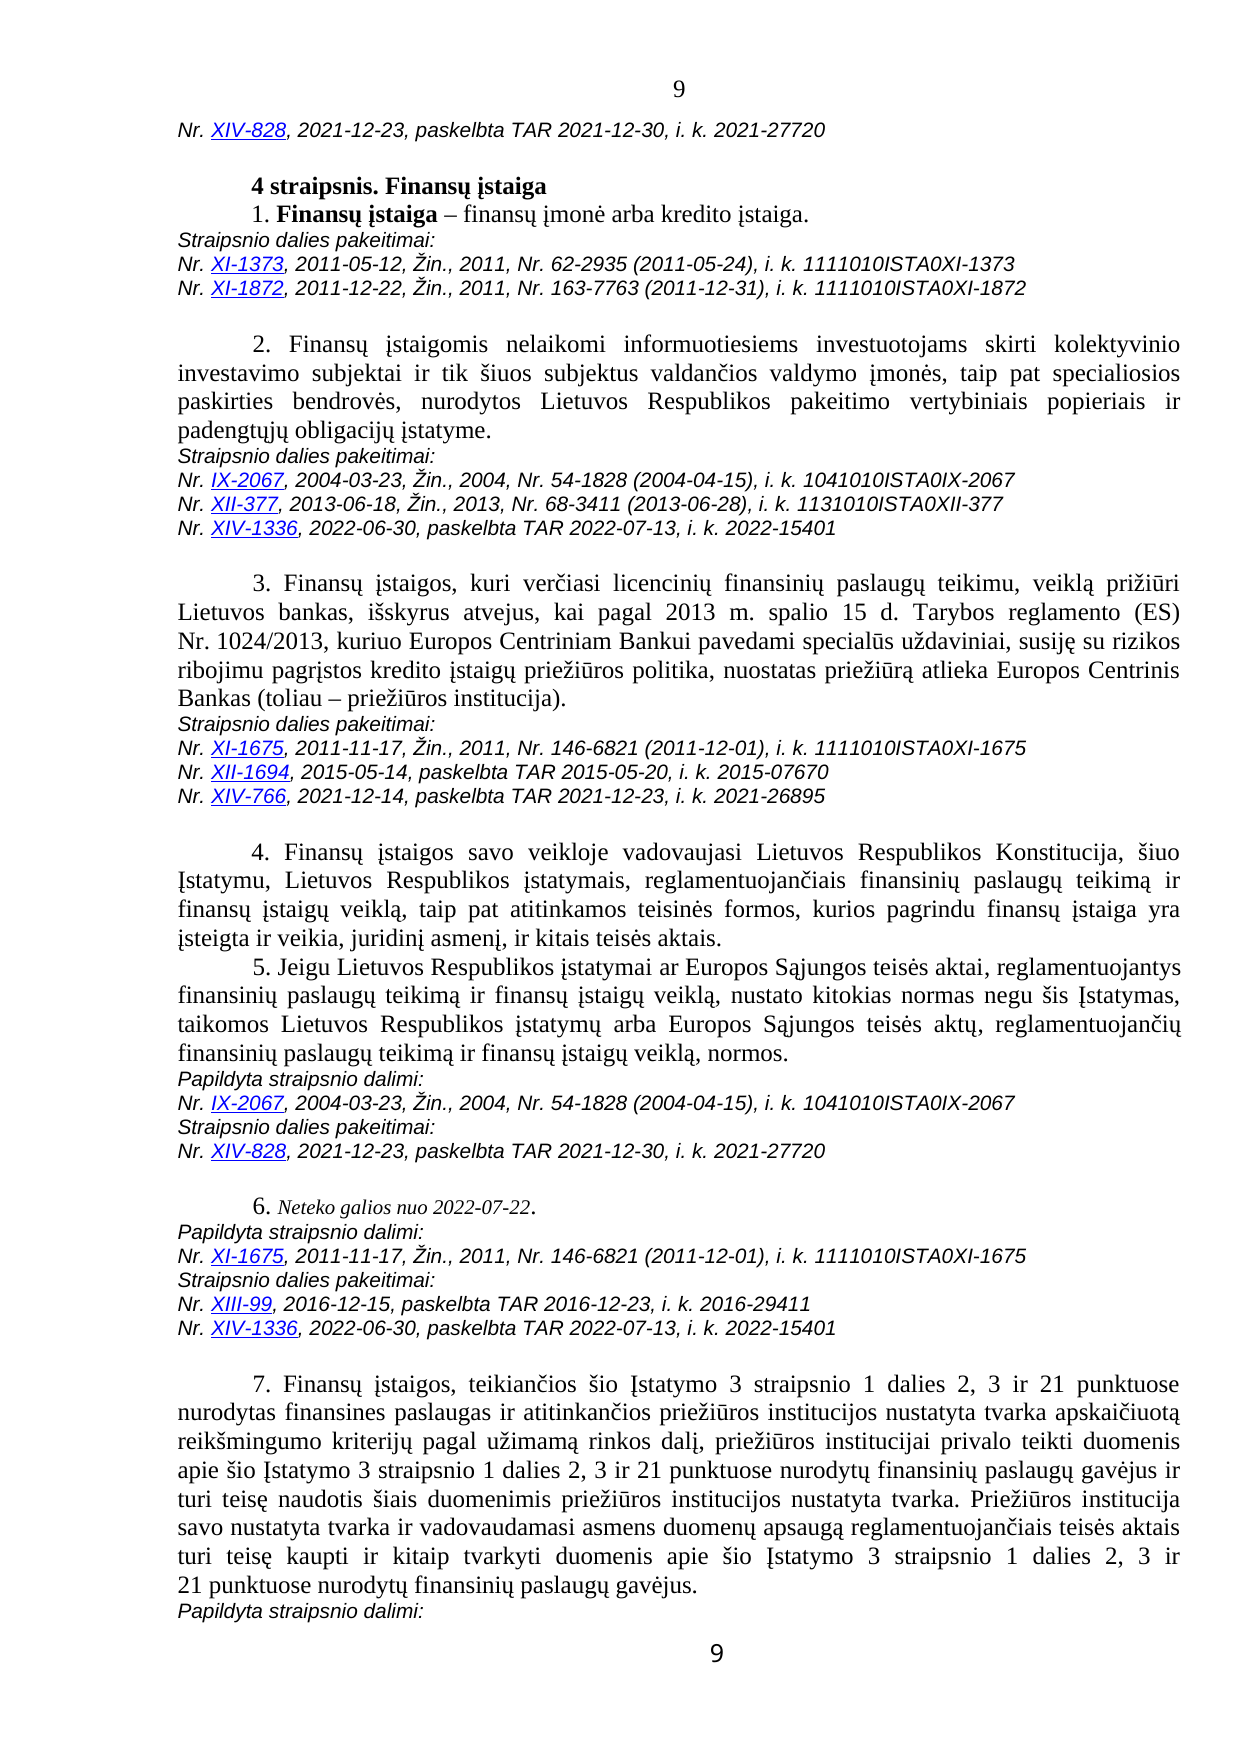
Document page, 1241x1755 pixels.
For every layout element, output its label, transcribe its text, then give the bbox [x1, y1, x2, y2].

text Nr. XIV-828, 2021-12-23, paskelbta TAR 2021-12-30, i. k. 2021-27720 [177, 118, 1181, 142]
text 5. Jeigu Lietuvos Respublikos įstatymai ar Europos Sąjungos teisės aktai, reglamentuojantys finansinių paslaugų teikimą ir finansų įstaigų veiklą, nustato kitokias normas negu šis Įstatymas, taikomos Lietuvos Respublikos įstatymų arba Europos Sąjungos teisės aktų, reglamentuojančių finansinių paslaugų teikimą ir finansų įstaigų veiklą, normos. [177, 952, 1181, 1067]
text Straipsnio dalies pakeitimai: [177, 1268, 1181, 1292]
text 7. Finansų įstaigos, teikiančios šio Įstatymo 3 straipsnio 1 dalies 2, 3 ir 21 punktuose nurodytas finansines paslaugas ir atitinkančios priežiūros institucijos nustatyta tvarka apskaičiuotą reikšmingumo kriterijų pagal užimamą rinkos dalį, priežiūros institucijai privalo teikti duomenis apie šio Įstatymo 3 straipsnio 1 dalies 2, 3 ir 21 punktuose nurodytų finansinių paslaugų gavėjus ir turi teisę naudotis šiais duomenimis priežiūros institucijos nustatyta tvarka. Priežiūros institucija savo nustatyta tvarka ir vadovaudamasi asmens duomenų apsaugą reglamentuojančiais teisės aktais turi teisę kaupti ir kitaip tvarkyti duomenis apie šio Įstatymo 3 straipsnio 1 dalies 2, 3 ir 21 punktuose nurodytų finansinių paslaugų gavėjus. [177, 1369, 1181, 1599]
text Nr. IX-2067, 2004-03-23, Žin., 2004, Nr. 54-1828 (2004-04-15), i. k. 1041010ISTA0IX-2067 [177, 468, 1181, 492]
text Nr. XI-1373, 2011-05-12, Žin., 2011, Nr. 62-2935 (2011-05-24), i. k. 1111010ISTA0XI-1373 [177, 252, 1181, 276]
text Nr. XI-1675, 2011-11-17, Žin., 2011, Nr. 146-6821 (2011-12-01), i. k. 1111010ISTA0XI-1675 [177, 1244, 1181, 1268]
text Papildyta straipsnio dalimi: [177, 1599, 1181, 1623]
text Nr. XIV-766, 2021-12-14, paskelbta TAR 2021-12-23, i. k. 2021-26895 [177, 784, 1181, 808]
text Nr. XI-1675, 2011-11-17, Žin., 2011, Nr. 146-6821 (2011-12-01), i. k. 1111010ISTA0XI-1675 [177, 736, 1181, 760]
text Nr. XIII-99, 2016-12-15, paskelbta TAR 2016-12-23, i. k. 2016-29411 [177, 1292, 1181, 1316]
text Papildyta straipsnio dalimi: [177, 1220, 1181, 1244]
text 2. Finansų įstaigomis nelaikomi informuotiesiems investuotojams skirti kolektyvinio investavimo subjektai ir tik šiuos subjektus valdančios valdymo įmonės, taip pat specialiosios paskirties bendrovės, nurodytos Lietuvos Respublikos pakeitimo vertybiniais popieriais ir padengtųjų obligacijų įstatyme. [177, 329, 1181, 444]
text 6. Neteko galios nuo 2022-07-22. [177, 1191, 1181, 1220]
text Nr. IX-2067, 2004-03-23, Žin., 2004, Nr. 54-1828 (2004-04-15), i. k. 1041010ISTA0IX-2067 [177, 1091, 1181, 1115]
text Straipsnio dalies pakeitimai: [177, 444, 1181, 468]
text Nr. XII-1694, 2015-05-14, paskelbta TAR 2015-05-20, i. k. 2015-07670 [177, 760, 1181, 784]
text Straipsnio dalies pakeitimai: [177, 712, 1181, 736]
text Nr. XIV-1336, 2022-06-30, paskelbta TAR 2022-07-13, i. k. 2022-15401 [177, 516, 1181, 540]
text Nr. XI-1872, 2011-12-22, Žin., 2011, Nr. 163-7763 (2011-12-31), i. k. 1111010ISTA0XI-1872 [177, 276, 1181, 300]
text Nr. XII-377, 2013-06-18, Žin., 2013, Nr. 68-3411 (2013-06-28), i. k. 1131010ISTA0XII-377 [177, 492, 1181, 516]
text 3. Finansų įstaigos, kuri verčiasi licencinių finansinių paslaugų teikimu, veiklą prižiūri Lietuvos bankas, išskyrus atvejus, kai pagal 2013 m. spalio 15 d. Tarybos reglamento (ES) Nr. 1024/2013, kuriuo Europos Centriniam Bankui pavedami specialūs uždaviniai, susiję su rizikos ribojimu pagrįstos kredito įstaigų priežiūros politika, nuostatas priežiūrą atlieka Europos Centrinis Bankas (toliau – priežiūros institucija). [177, 568, 1181, 712]
text Nr. XIV-1336, 2022-06-30, paskelbta TAR 2022-07-13, i. k. 2022-15401 [177, 1316, 1181, 1340]
text Straipsnio dalies pakeitimai: [177, 228, 1181, 252]
text 1. Finansų įstaiga – finansų įmonė arba kredito įstaiga. [177, 199, 1181, 228]
text Straipsnio dalies pakeitimai: [177, 1115, 1181, 1139]
text Nr. XIV-828, 2021-12-23, paskelbta TAR 2021-12-30, i. k. 2021-27720 [177, 1139, 1181, 1163]
text 4. Finansų įstaigos savo veikloje vadovaujasi Lietuvos Respublikos Konstitucija, šiuo Įstatymu, Lietuvos Respublikos įstatymais, reglamentuojančiais finansinių paslaugų teikimą ir finansų įstaigų veiklą, taip pat atitinkamos teisinės formos, kurios pagrindu finansų įstaiga yra įsteigta ir veikia, juridinį asmenį, ir kitais teisės aktais. [177, 837, 1181, 952]
text 4 straipsnis. Finansų įstaiga [177, 171, 1181, 199]
text Papildyta straipsnio dalimi: [177, 1067, 1181, 1091]
